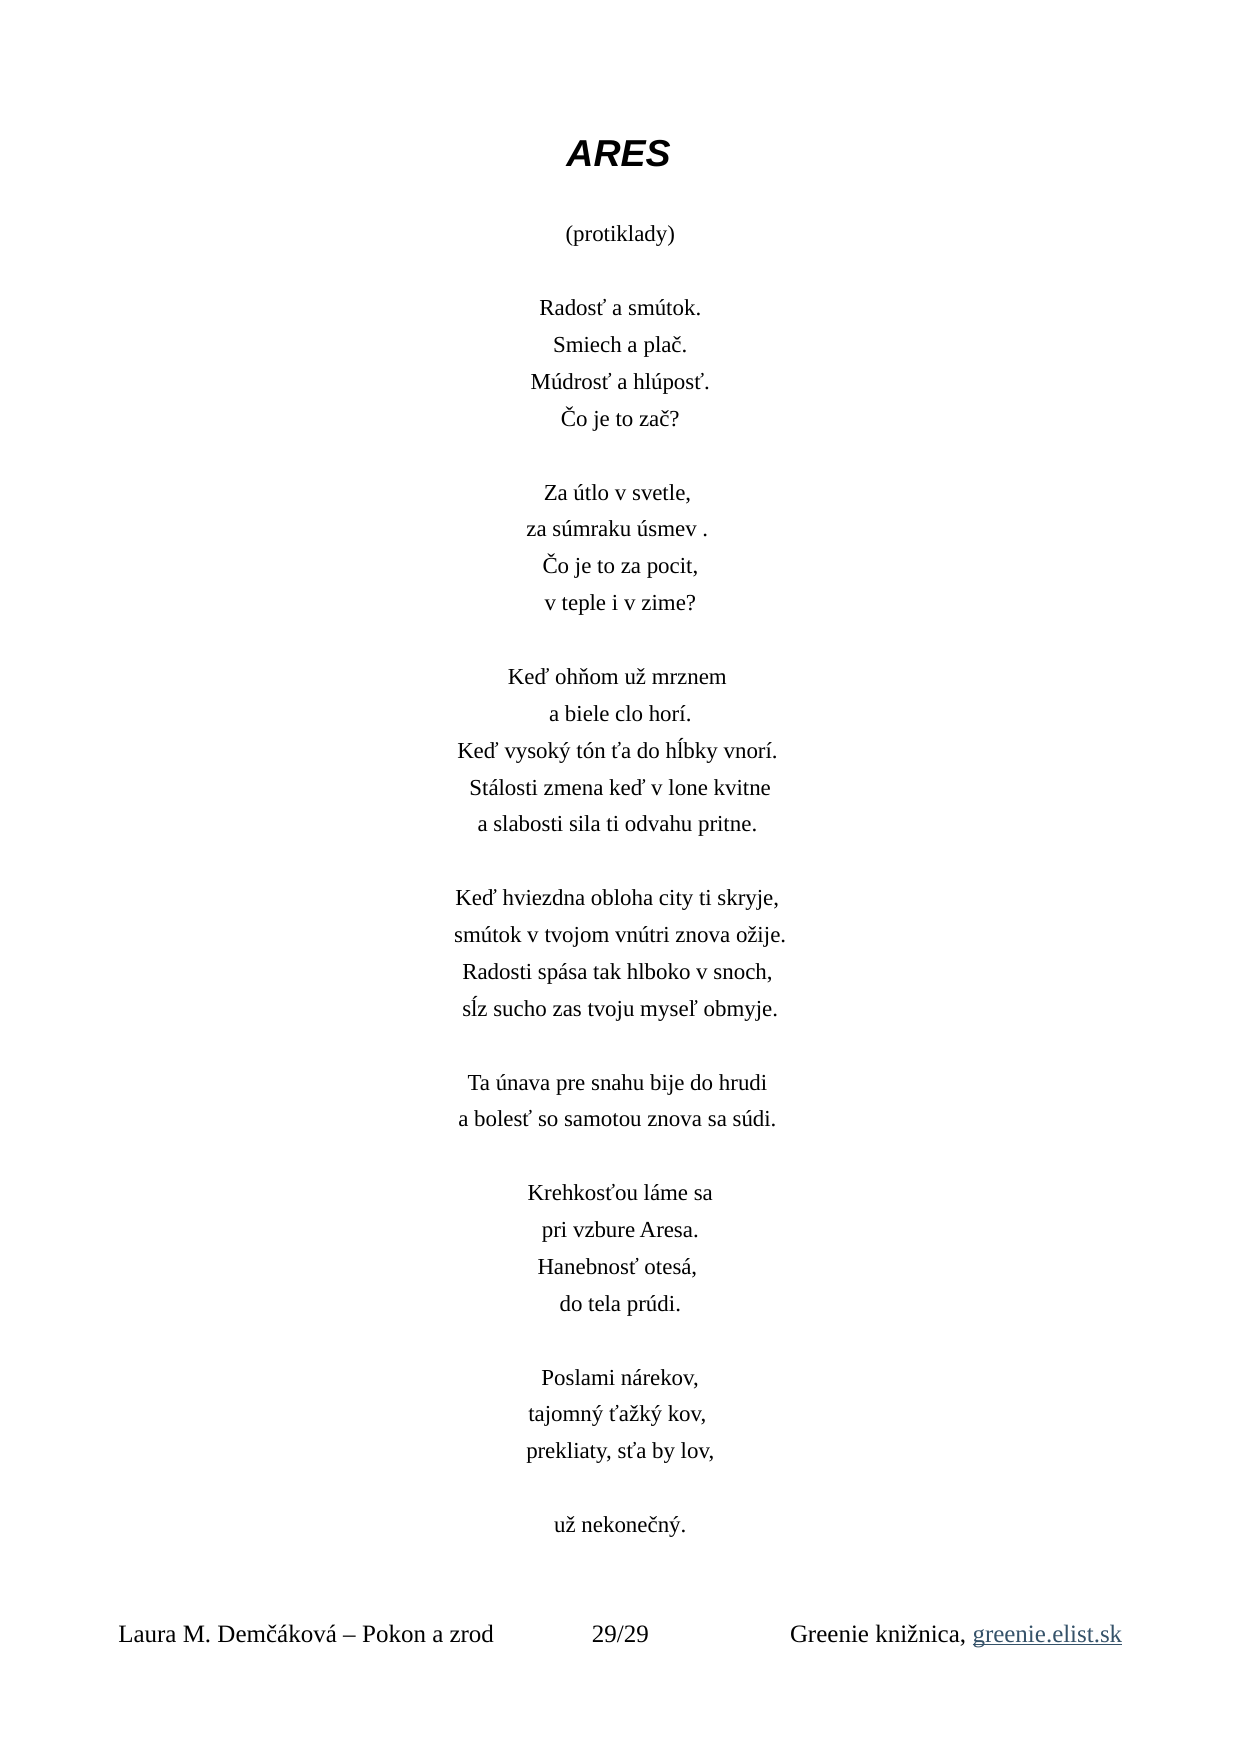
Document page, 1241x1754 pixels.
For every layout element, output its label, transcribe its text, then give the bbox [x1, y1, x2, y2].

text tajomný ťažký kov, [106, 1401, 1134, 1427]
text Radosti spása tak hlboko v snoch, [106, 958, 1134, 984]
text Hanebnosť otesá, [106, 1253, 1134, 1279]
text prekliaty, sťa by lov, [106, 1437, 1134, 1464]
text Krehkosťou láme sa [106, 1179, 1134, 1206]
text už nekonečný. [106, 1511, 1134, 1537]
text za súmraku úsmev . [106, 516, 1134, 542]
text Keď hviezdna obloha city ti skryje, [106, 884, 1134, 911]
text Čo je to za pocit, [106, 552, 1134, 579]
text Ta únava pre snahu bije do hrudi [106, 1069, 1134, 1095]
text Poslami nárekov, [106, 1364, 1134, 1390]
text a bolesť so samotou znova sa súdi. [106, 1106, 1134, 1132]
text v teple i v zime? [106, 589, 1134, 616]
text Keď vysoký tón ťa do hĺbky vnorí. [106, 737, 1134, 763]
text Múdrosť a hlúposť. [106, 368, 1134, 394]
text Radosť a smútok. [106, 294, 1134, 321]
text Stálosti zmena keď v lone kvitne [106, 774, 1134, 800]
text a biele clo horí. [106, 700, 1134, 726]
text smútok v tvojom vnútri znova ožije. [106, 921, 1134, 947]
text (protiklady) [106, 221, 1134, 247]
text pri vzbure Aresa. [106, 1216, 1134, 1242]
text Smiech a plač. [106, 331, 1134, 357]
subtitle ARES [106, 131, 1134, 174]
text sĺz sucho zas tvoju myseľ obmyje. [106, 995, 1134, 1021]
text Keď ohňom už mrznem [106, 663, 1134, 689]
text Čo je to zač? [106, 405, 1134, 431]
text a slabosti sila ti odvahu pritne. [106, 811, 1134, 837]
text do tela prúdi. [106, 1290, 1134, 1316]
text Za útlo v svetle, [106, 479, 1134, 505]
